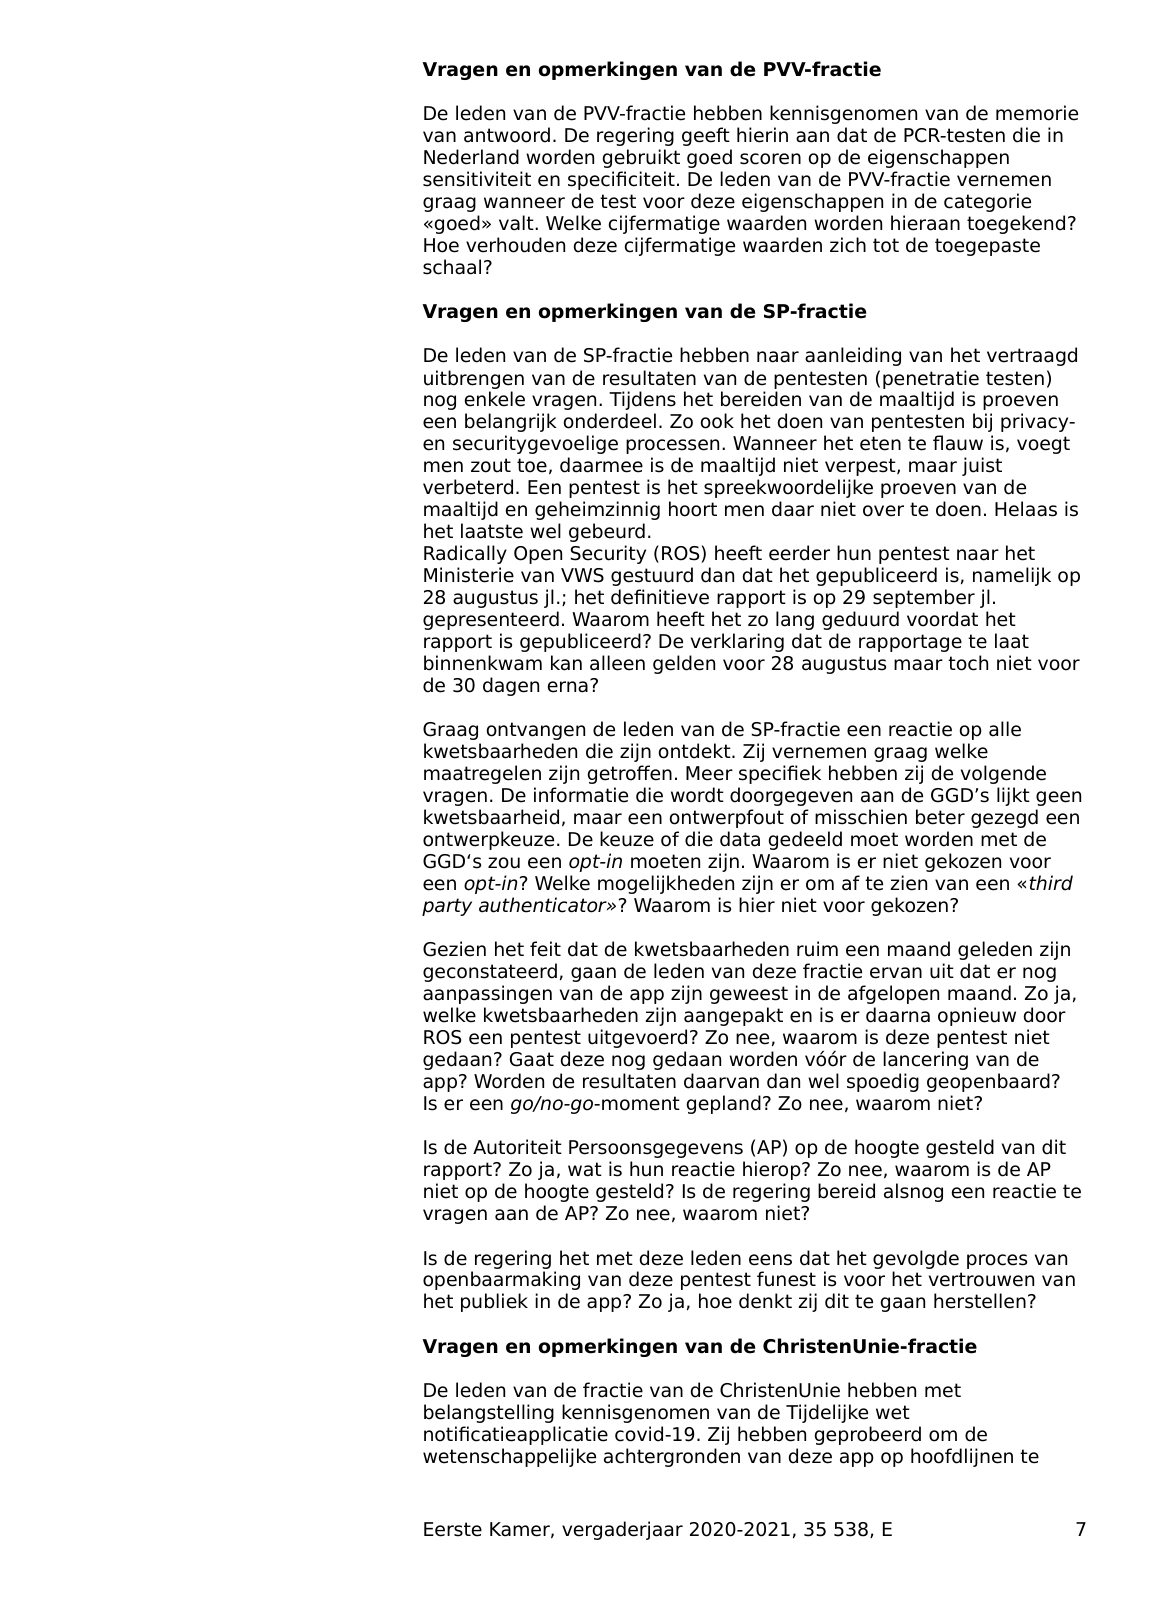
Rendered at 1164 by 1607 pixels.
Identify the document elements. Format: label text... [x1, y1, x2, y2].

text Graag ontvangen de leden van de SP-fractie een reactie op alle kwetsbaarheden die zijn ontdekt. Zij vernemen graag welke maatregelen zijn getroffen. Meer specifiek hebben zij de volgende vragen. De informatie die wordt doorgegeven aan de GGD’s lijkt geen kwetsbaarheid, maar een ontwerpfout of misschien beter gezegd een ontwerpkeuze. De keuze of die data gedeeld moet worden met de GGD‘s zou een opt-in moeten zijn. Waarom is er niet gekozen voor een opt-in? Welke mogelijkheden zijn er om af te zien van een «third party authenticator»? Waarom is hier niet voor gekozen? [422, 719, 1087, 917]
text De leden van de SP-fractie hebben naar aanleiding van het vertraagd uitbrengen van de resultaten van de pentesten (penetratie testen) nog enkele vragen. Tijdens het bereiden van de maaltijd is proeven een belangrijk onderdeel. Zo ook het doen van pentesten bij privacy- en securitygevoelige processen. Wanneer het eten te flauw is, voegt men zout toe, daarmee is de maaltijd niet verpest, maar juist verbeterd. Een pentest is het spreekwoordelijke proeven van de maaltijd en geheimzinnig hoort men daar niet over te doen. Helaas is het laatste wel gebeurd. [422, 345, 1087, 543]
subtitle Vragen en opmerkingen van de PVV-fractie [422, 59, 1087, 81]
text Radically Open Security (ROS) heeft eerder hun pentest naar het Ministerie van VWS gestuurd dan dat het gepubliceerd is, namelijk op 28 augustus jl.; het definitieve rapport is op 29 september jl. gepresenteerd. Waarom heeft het zo lang geduurd voordat het rapport is gepubliceerd? De verklaring dat de rapportage te laat binnenkwam kan alleen gelden voor 28 augustus maar toch niet voor de 30 dagen erna? [422, 543, 1087, 697]
subtitle Vragen en opmerkingen van de ChristenUnie-fractie [422, 1336, 1087, 1357]
text De leden van de PVV-fractie hebben kennisgenomen van de memorie van antwoord. De regering geeft hierin aan dat de PCR-testen die in Nederland worden gebruikt goed scoren op de eigenschappen sensitiviteit en specificiteit. De leden van de PVV-fractie vernemen graag wanneer de test voor deze eigenschappen in de categorie «goed» valt. Welke cijfermatige waarden worden hieraan toegekend? Hoe verhouden deze cijfermatige waarden zich tot de toegepaste schaal? [422, 103, 1087, 279]
text Is er een go/no-go-moment gepland? Zo nee, waarom niet? [422, 1093, 1087, 1115]
text Gezien het feit dat de kwetsbaarheden ruim een maand geleden zijn geconstateerd, gaan de leden van deze fractie ervan uit dat er nog aanpassingen van de app zijn geweest in de afgelopen maand. Zo ja, welke kwetsbaarheden zijn aangepakt en is er daarna opnieuw door ROS een pentest uitgevoerd? Zo nee, waarom is deze pentest niet gedaan? Gaat deze nog gedaan worden vóór de lancering van de app? Worden de resultaten daarvan dan wel spoedig geopenbaard? [422, 939, 1087, 1093]
text Is de regering het met deze leden eens dat het gevolgde proces van openbaarmaking van deze pentest funest is voor het vertrouwen van het publiek in de app? Zo ja, hoe denkt zij dit te gaan herstellen? [422, 1247, 1087, 1313]
text De leden van de fractie van de ChristenUnie hebben met belangstelling kennisgenomen van de Tijdelijke wet notificatieapplicatie covid-19. Zij hebben geprobeerd om de wetenschappelijke achtergronden van deze app op hoofdlijnen te [422, 1380, 1087, 1468]
subtitle Vragen en opmerkingen van de SP-fractie [422, 301, 1087, 323]
text Is de Autoriteit Persoonsgegevens (AP) op de hoogte gesteld van dit rapport? Zo ja, wat is hun reactie hierop? Zo nee, waarom is de AP niet op de hoogte gesteld? Is de regering bereid alsnog een reactie te vragen aan de AP? Zo nee, waarom niet? [422, 1137, 1087, 1225]
